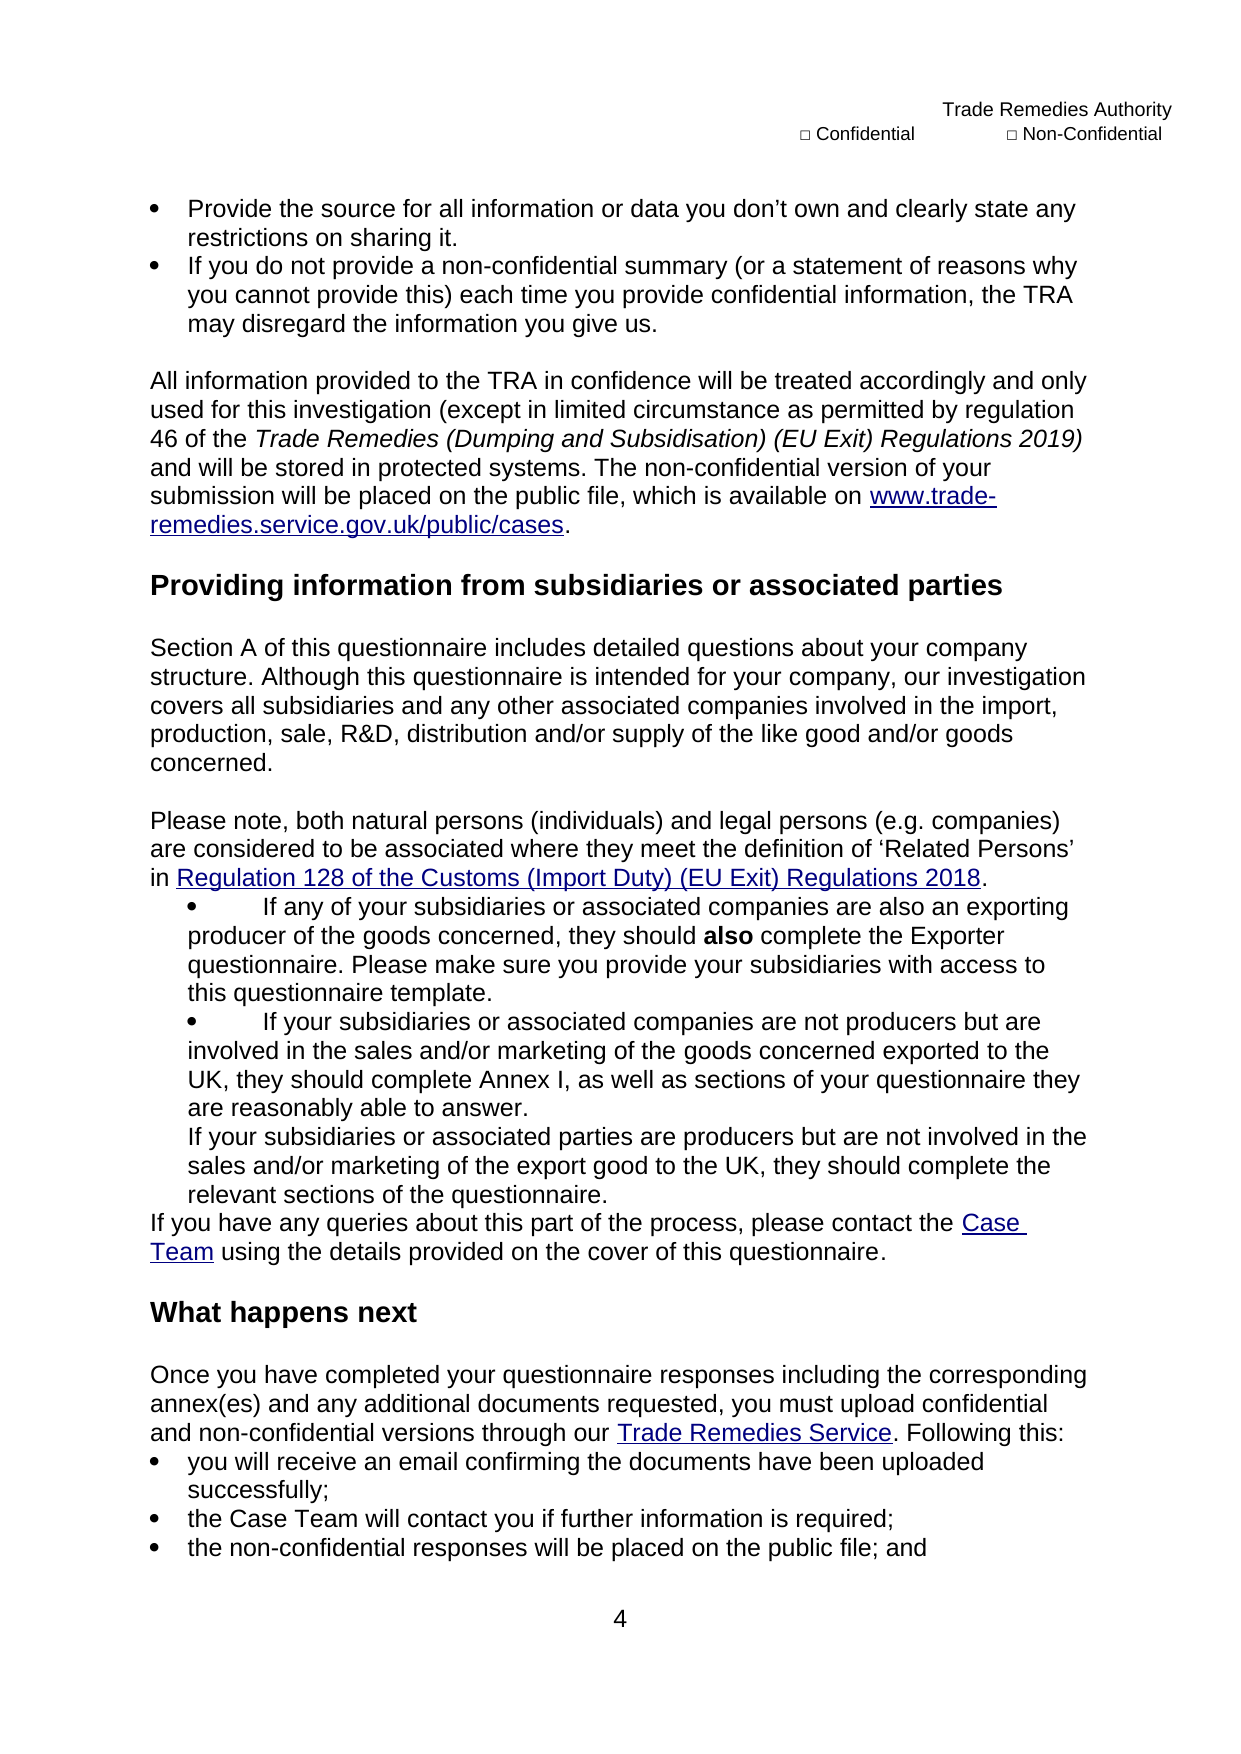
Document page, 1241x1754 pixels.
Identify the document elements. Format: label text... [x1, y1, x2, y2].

list the Case Team will contact you if further information is required; [150, 1504, 1090, 1533]
text If you have any queries about this part of the process, please contact the Case Team using the details provided on the cover of this questionnaire. [150, 1208, 1090, 1266]
text Section A of this questionnaire includes detailed questions about your company structure. Although this questionnaire is intended for your company, our investigation covers all subsidiaries and any other associated companies involved in the import, production, sale, R&D, distribution and/or supply of the like good and/or goods concerned. [150, 633, 1090, 777]
text All information provided to the TRA in confidence will be treated accordingly and only used for this investigation (except in limited circumstance as permitted by regulation 46 of the Trade Remedies (Dumping and Subsidisation) (EU Exit) Regulations 2019) and will be stored in protected systems. The non-confidential version of your submission will be placed on the public file, which is available on www.trade-remedies.service.gov.uk/public/cases. [150, 366, 1090, 539]
subtitle Providing information from subsidiaries or associated parties [150, 568, 1090, 601]
list If your subsidiaries or associated parties are producers but are not involved in the sales and/or marketing of the export good to the UK, they should complete the relevant sections of the questionnaire. [187, 1122, 1090, 1208]
list you will receive an email confirming the documents have been uploaded successfully; [150, 1447, 1090, 1504]
text Once you have completed your questionnaire responses including the corresponding annex(es) and any additional documents requested, you must upload confidential and non-confidential versions through our Trade Remedies Service. Following this: [150, 1360, 1090, 1447]
subtitle What happens next [150, 1295, 1090, 1328]
list Provide the source for all information or data you don’t own and clearly state any restrictions on sharing it. [150, 194, 1090, 251]
list If any of your subsidiaries or associated companies are also an exporting producer of the goods concerned, they should also complete the Exporter questionnaire. Please make sure you provide your subsidiaries with access to this questionnaire template. [187, 892, 1090, 1007]
list If your subsidiaries or associated companies are not producers but are involved in the sales and/or marketing of the goods concerned exported to the UK, they should complete Annex I, as well as sections of your questionnaire they are reasonably able to answer. [187, 1007, 1090, 1122]
list If you do not provide a non-confidential summary (or a statement of reasons why you cannot provide this) each time you provide confidential information, the TRA may disregard the information you give us. [150, 251, 1090, 338]
text Please note, both natural persons (individuals) and legal persons (e.g. companies) are considered to be associated where they meet the definition of ‘Related Persons’ in Regulation 128 of the Customs (Import Duty) (EU Exit) Regulations 2018. [150, 806, 1090, 892]
list the non-confidential responses will be placed on the public file; and [150, 1533, 1090, 1562]
